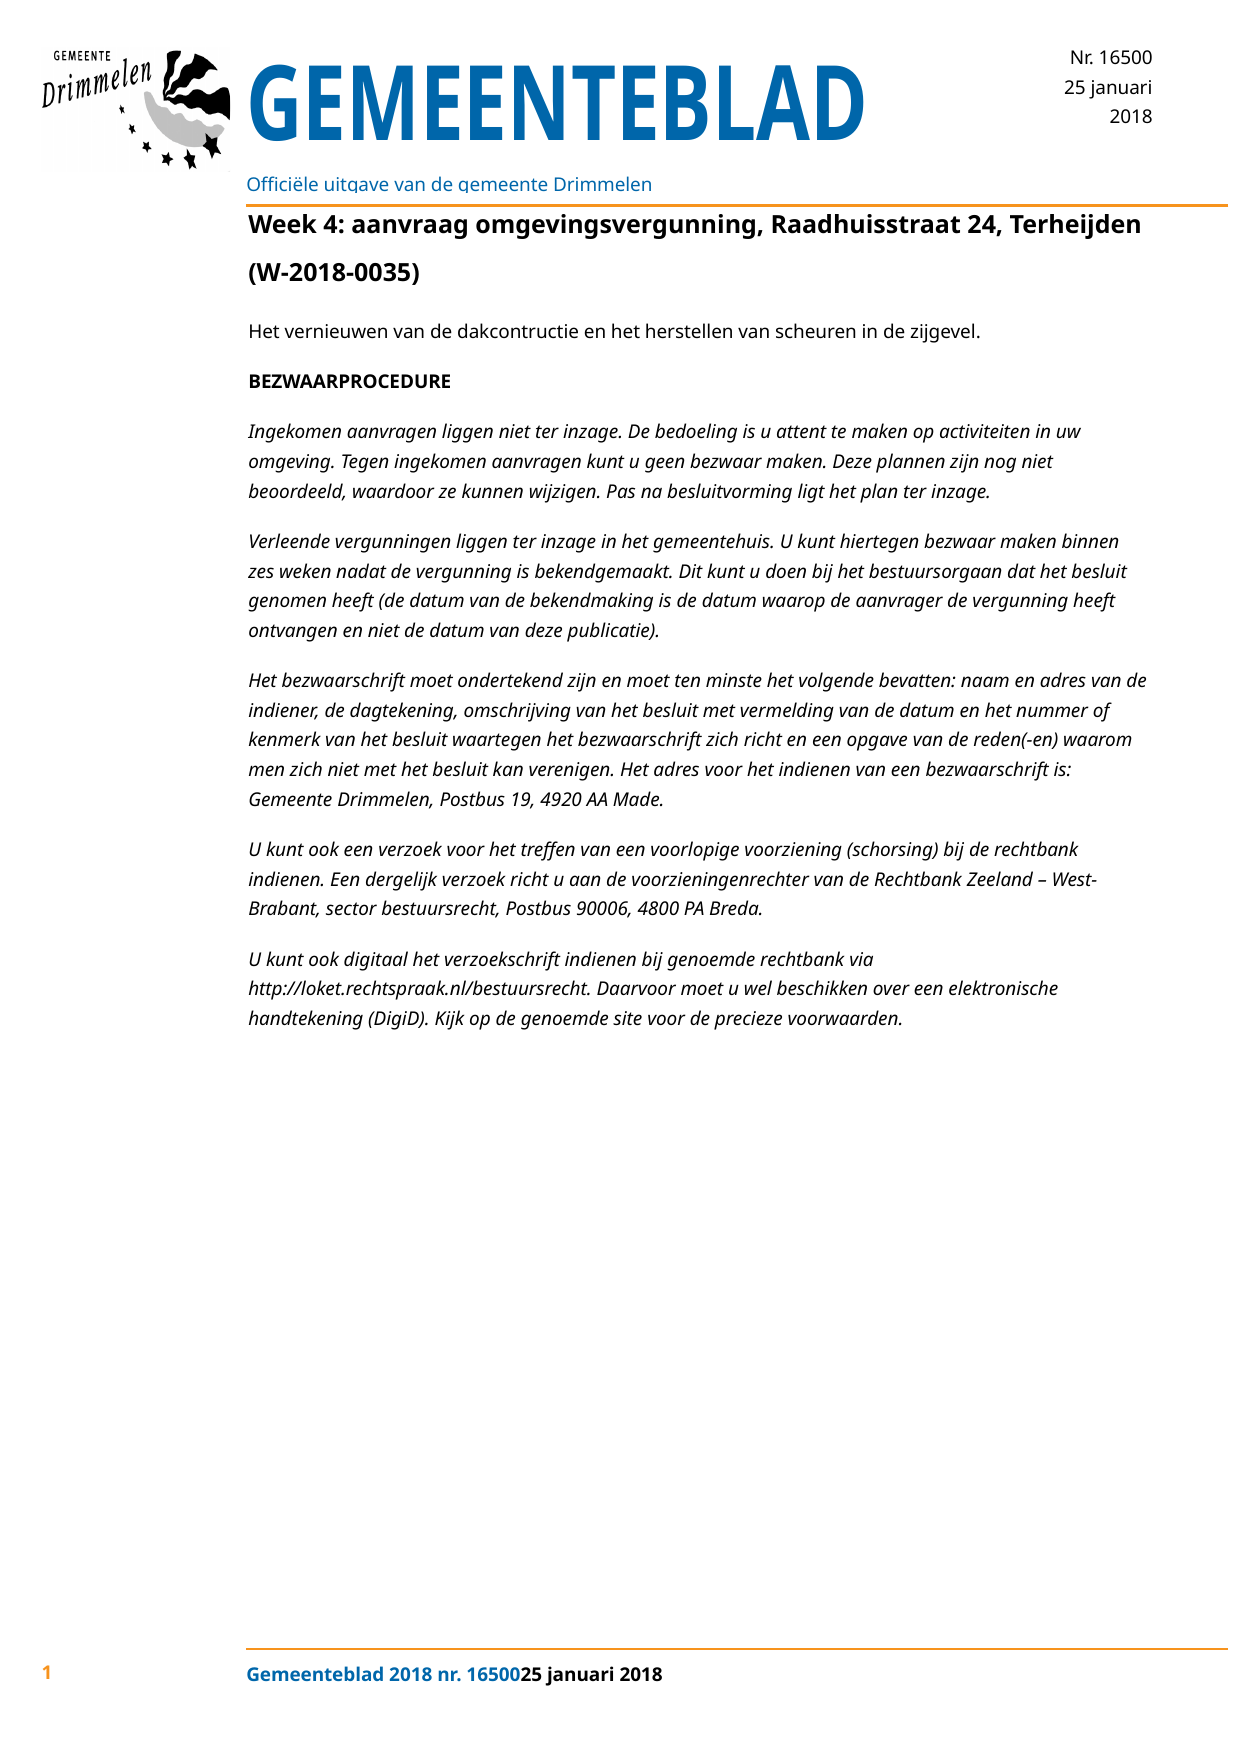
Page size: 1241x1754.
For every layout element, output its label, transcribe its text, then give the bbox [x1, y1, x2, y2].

text Week 4: aanvraag omgevingsvergunning, Raadhuisstraat 24, Terheijden (W-2018-0035) [248, 207, 1152, 288]
picture [41, 47, 231, 172]
text Verleende vergunningen liggen ter inzage in het gemeentehuis. U kunt hiertegen bezwaar maken binnen zes weken nadat de vergunning is bekendgemaakt. Dit kunt u doen bij het bestuursorgaan dat het besluit genomen heeft (de datum van de bekendmaking is de datum waarop de aanvrager de vergunning heeft ontvangen en niet de datum van deze publicatie). [248, 528, 1152, 643]
text U kunt ook een verzoek voor het treffen van een voorlopige voorziening (schorsing) bij de rechtbank indienen. Een dergelijk verzoek richt u aan de voorzieningenrechter van de Rechtbank Zeeland – West-Brabant, sector bestuursrecht, Postbus 90006, 4800 PA Breda. [248, 836, 1152, 921]
text Het vernieuwen van de dakcontructie en het herstellen van scheuren in de zijgevel. [248, 318, 1152, 344]
text Ingekomen aanvragen liggen niet ter inzage. De bedoeling is u attent te maken op activiteiten in uw omgeving. Tegen ingekomen aanvragen kunt u geen bezwaar maken. Deze plannen zijn nog niet beoordeeld, waardoor ze kunnen wijzigen. Pas na besluitvorming ligt het plan ter inzage. [248, 419, 1152, 504]
text Het bezwaarschrift moet ondertekend zijn en moet ten minste het volgende bevatten: naam en adres van de indiener, de dagtekening, omschrijving van het besluit met vermelding van de datum en het nummer of kenmerk van het besluit waartegen het bezwaarschrift zich richt en een opgave van de reden(-en) waarom men zich niet met het besluit kan verenigen. Het adres voor het indienen van een bezwaarschrift is: Gemeente Drimmelen, Postbus 19, 4920 AA Made. [248, 667, 1152, 812]
text BEZWAARPROCEDURE [248, 368, 1152, 394]
text U kunt ook digitaal het verzoekschrift indienen bij genoemde rechtbank via http://loket.rechtspraak.nl/bestuursrecht. Daarvoor moet u wel beschikken over een elektronische handtekening (DigiD). Kijk op de genoemde site voor de precieze voorwaarden. [248, 946, 1152, 1031]
